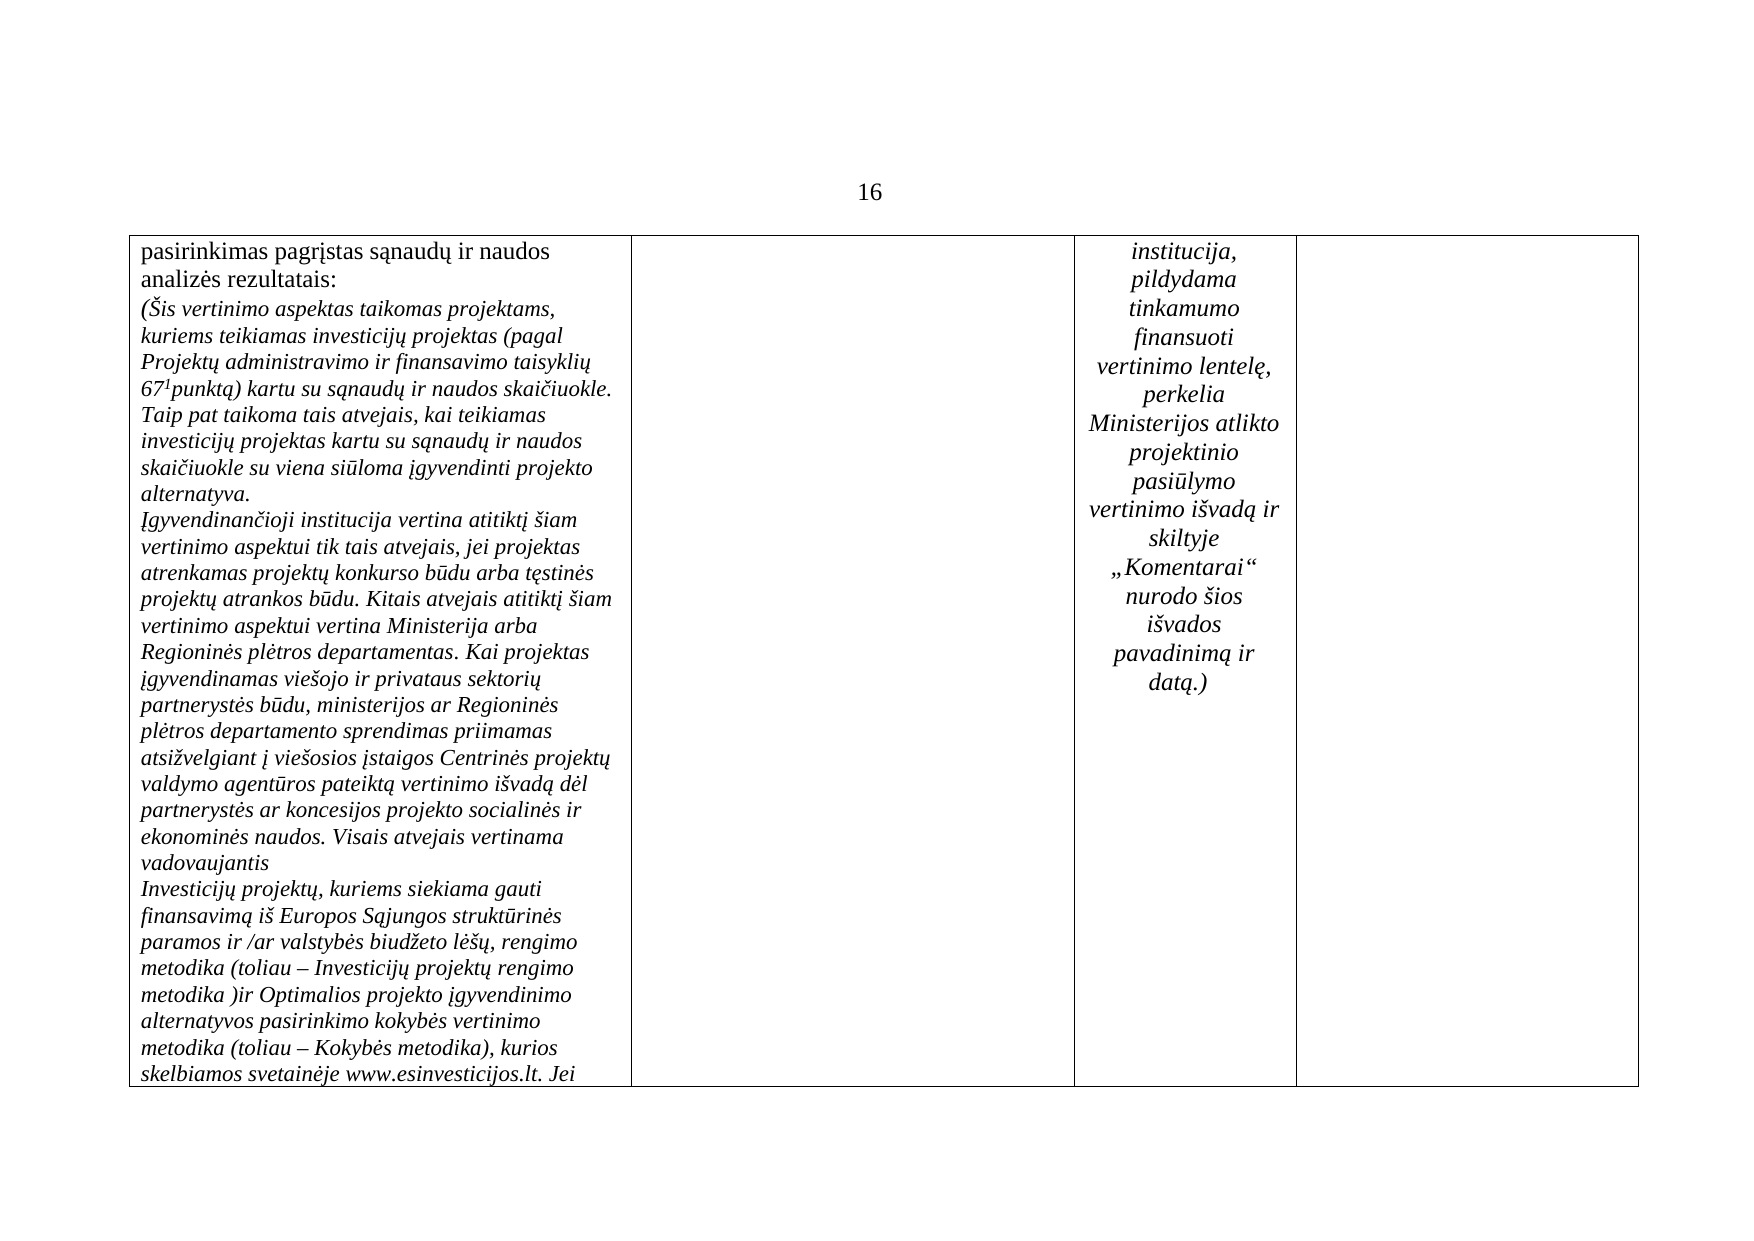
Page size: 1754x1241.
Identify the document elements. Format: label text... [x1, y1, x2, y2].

table_cell [632, 236, 1074, 1086]
table_cell institucija, pildydama tinkamumo finansuoti vertinimo lentelę, perkelia Ministerijos atlikto projektinio pasiūlymo vertinimo išvadą ir skiltyje „Komentarai“ nurodo šios išvados pavadinimą ir datą.) [1075, 236, 1296, 1086]
table_cell pasirinkimas pagrįstas sąnaudų ir naudos analizės rezultatais: (Šis vertinimo aspektas taikomas projektams, kuriems teikiamas investicijų projektas (pagal Projektų administravimo ir finansavimo taisyklių 671punktą) kartu su sąnaudų ir naudos skaičiuokle. Taip pat taikoma tais atvejais, kai teikiamas investicijų projektas kartu su sąnaudų ir naudos skaičiuokle su viena siūloma įgyvendinti projekto alternatyva. Įgyvendinančioji institucija vertina atitiktį šiam vertinimo aspektui tik tais atvejais, jei projektas atrenkamas projektų konkurso būdu arba tęstinės projektų atrankos būdu. Kitais atvejais atitiktį šiam vertinimo aspektui vertina Ministerija arba Regioninės plėtros departamentas. Kai projektas įgyvendinamas viešojo ir privataus sektorių partnerystės būdu, ministerijos ar Regioninės plėtros departamento sprendimas priimamas atsižvelgiant į viešosios įstaigos Centrinės projektų valdymo agentūros pateiktą vertinimo išvadą dėl partnerystės ar koncesijos projekto socialinės ir ekonominės naudos. Visais atvejais vertinama vadovaujantis Investicijų projektų, kuriems siekiama gauti finansavimą iš Europos Sąjungos struktūrinės paramos ir /ar valstybės biudžeto lėšų, rengimo metodika (toliau – Investicijų projektų rengimo metodika )ir Optimalios projekto įgyvendinimo alternatyvos pasirinkimo kokybės vertinimo metodika (toliau – Kokybės metodika), kurios skelbiamos svetainėje www.esinvesticijos.lt. Jei [130, 236, 631, 1086]
table_cell [1297, 236, 1638, 1086]
